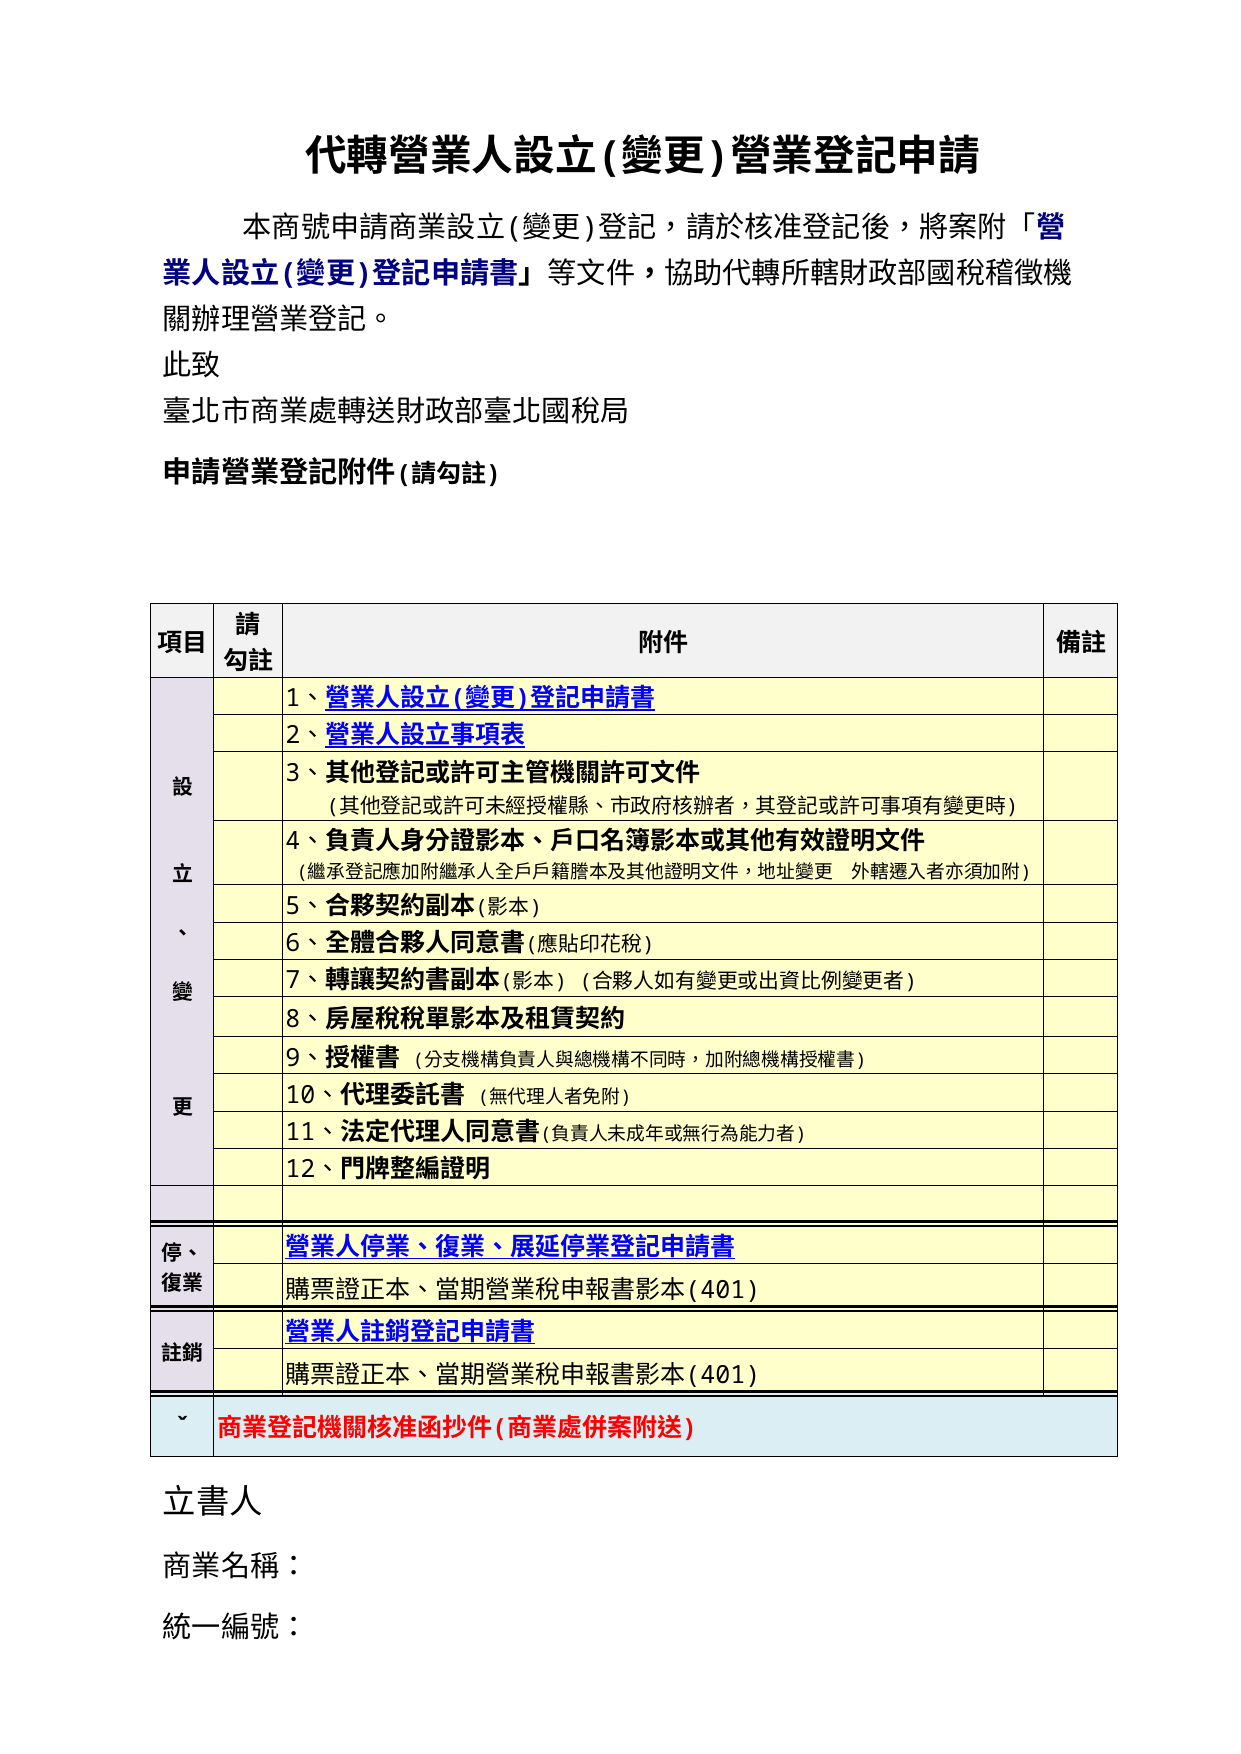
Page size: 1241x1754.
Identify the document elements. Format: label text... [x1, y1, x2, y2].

table_cell [1044, 1264, 1117, 1305]
text 此致 [162, 339, 1055, 384]
table_cell 9、授權書 (分支機構負責人與總機構不同時，加附總機構授權書) [283, 1037, 1043, 1073]
table_cell 7、轉讓契約書副本(影本) (合夥人如有變更或出資比例變更者) [283, 960, 1043, 996]
table_header 備註 [1044, 604, 1117, 677]
table_header 項目 [151, 604, 213, 677]
table_cell [1044, 997, 1117, 1036]
table_cell [214, 1149, 282, 1185]
table_cell [214, 715, 282, 751]
table_cell [214, 1227, 282, 1263]
table_cell [214, 752, 282, 820]
table_cell 停、復業 [151, 1227, 213, 1305]
table_cell [151, 1186, 213, 1220]
table_cell [1044, 678, 1117, 714]
table_cell [1044, 1349, 1117, 1390]
table_cell [1044, 821, 1117, 884]
table_cell 8、房屋稅稅單影本及租賃契約 [283, 997, 1043, 1036]
table_cell [1044, 1112, 1117, 1148]
table_cell [214, 923, 282, 959]
text 統一編號： [162, 1603, 1122, 1646]
table_cell 註銷 [151, 1312, 213, 1390]
table_cell 購票證正本、當期營業稅申報書影本(401) [283, 1264, 1043, 1305]
text 臺北市商業處轉送財政部臺北國稅局 [162, 384, 1055, 430]
table_cell [214, 885, 282, 922]
table_cell [283, 1186, 1043, 1220]
table_cell 購票證正本、當期營業稅申報書影本(401) [283, 1349, 1043, 1390]
table_cell [1044, 1037, 1117, 1073]
table_cell 2、營業人設立事項表 [283, 715, 1043, 751]
table_cell 3、其他登記或許可主管機關許可文件 (其他登記或許可未經授權縣、市政府核辦者，其登記或許可事項有變更時) [283, 752, 1043, 820]
table_cell 營業人註銷登記申請書 [283, 1312, 1043, 1348]
text 代轉營業人設立(變更)營業登記申請 [162, 122, 1122, 182]
table_cell 12、門牌整編證明 [283, 1149, 1043, 1185]
text 立書人 [162, 1475, 1122, 1523]
text 本商號申請商業設立(變更)登記，請於核准登記後，將案附「營業人設立(變更)登記申請書」等文件，協助代轉所轄財政部國稅稽徵機關辦理營業登記。 [162, 201, 1093, 339]
table_cell [214, 1074, 282, 1111]
table_cell 10、代理委託書 (無代理人者免附) [283, 1074, 1043, 1111]
table_cell [1044, 1186, 1117, 1220]
table_cell ˇ [151, 1397, 213, 1456]
table_cell [1044, 960, 1117, 996]
table_cell [214, 997, 282, 1036]
table_cell [214, 1112, 282, 1148]
table_cell [214, 1312, 282, 1348]
table_cell [214, 960, 282, 996]
table_cell [214, 1264, 282, 1305]
text 商業名稱： [162, 1542, 1122, 1584]
table_cell [1044, 923, 1117, 959]
table_cell [214, 1349, 282, 1390]
table_cell [214, 678, 282, 714]
table_cell 設 立 、 變 更 [151, 678, 213, 1185]
table_header 請 勾註 [214, 604, 282, 677]
table_cell [1044, 1074, 1117, 1111]
table_cell [1044, 752, 1117, 820]
table_cell 營業人停業、復業、展延停業登記申請書 [283, 1227, 1043, 1263]
table_header 附件 [283, 604, 1043, 677]
table_cell [1044, 1149, 1117, 1185]
table_cell 6、全體合夥人同意書(應貼印花稅) [283, 923, 1043, 959]
table_cell 11、法定代理人同意書(負責人未成年或無行為能力者) [283, 1112, 1043, 1148]
text 申請營業登記附件(請勾註) [162, 449, 1055, 491]
table_cell [1044, 1227, 1117, 1263]
table_cell [214, 821, 282, 884]
table_cell 1、營業人設立(變更)登記申請書 [283, 678, 1043, 714]
table_cell 5、合夥契約副本(影本) [283, 885, 1043, 922]
table_cell [214, 1037, 282, 1073]
table_cell 4、負責人身分證影本、戶口名簿影本或其他有效證明文件 (繼承登記應加附繼承人全戶戶籍謄本及其他證明文件，地址變更 外轄遷入者亦須加附) [283, 821, 1043, 884]
table_cell [214, 1186, 282, 1220]
table_cell [1044, 885, 1117, 922]
table_cell [1044, 1312, 1117, 1348]
table_cell 商業登記機關核准函抄件(商業處併案附送) [214, 1397, 1117, 1456]
table_cell [1044, 715, 1117, 751]
